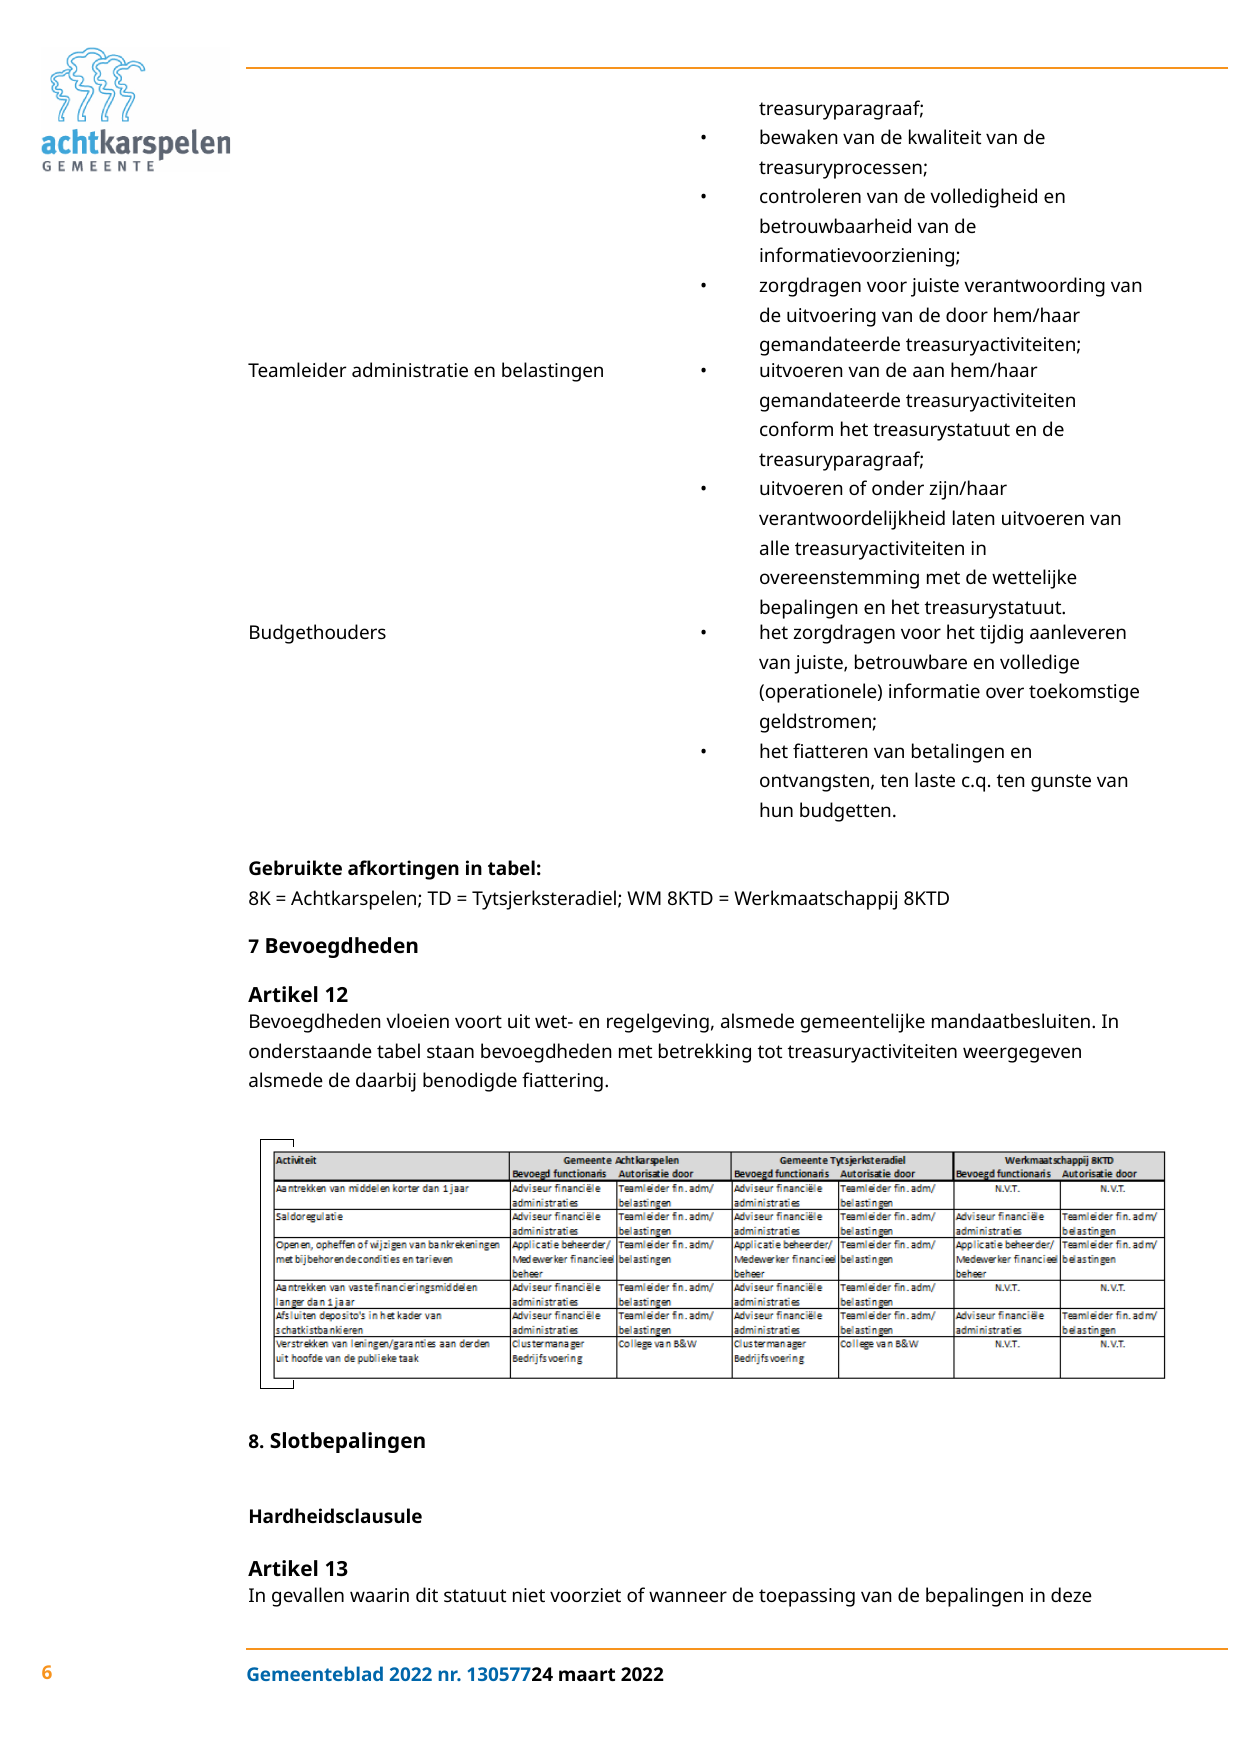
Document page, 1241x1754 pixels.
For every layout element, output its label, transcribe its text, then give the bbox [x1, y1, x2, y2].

text Gebruikte afkortingen in tabel: [248, 856, 1152, 881]
text In gevallen waarin dit statuut niet voorziet of wanneer de toepassing van de bepalingen in deze [248, 1582, 1152, 1608]
text Artikel 13 [248, 1554, 1152, 1582]
table_cell Teamleider administratie en belastingen [248, 357, 700, 619]
picture [41, 47, 231, 172]
table_cell het zorgdragen voor het tijdig aanleveren van juiste, betrouwbare en volledige (operationele) informatie over toekomstige geldstromen; het fiatteren van betalingen en ontvangsten, ten laste c.q. ten gunste van hun budgetten. [700, 620, 1152, 823]
text Artikel 12 [248, 980, 1152, 1008]
table_cell treasuryparagraaf; bewaken van de kwaliteit van de treasuryprocessen; controleren van de volledigheid en betrouwbaarheid van de informatievoorziening; zorgdragen voor juiste verantwoording van de uitvoering van de door hem/haar gemandateerde treasuryactiviteiten; [700, 95, 1152, 357]
text 8. Slotbepalingen [248, 1426, 1152, 1454]
picture [268, 1147, 1173, 1380]
text 8K = Achtkarspelen; TD = Tytsjerksteradiel; WM 8KTD = Werkmaatschappij 8KTD [248, 885, 1152, 911]
table_cell Budgethouders [248, 620, 700, 823]
table_cell [248, 95, 700, 357]
text Bevoegdheden vloeien voort uit wet- en regelgeving, alsmede gemeentelijke mandaatbesluiten. In onderstaande tabel staan bevoegdheden met betrekking tot treasuryactiviteiten weergegeven alsmede de daarbij benodigde fiattering. [248, 1008, 1152, 1093]
text Hardheidsclausule [248, 1503, 1152, 1529]
table_cell uitvoeren van de aan hem/haar gemandateerde treasuryactiviteiten conform het treasurystatuut en de treasuryparagraaf; uitvoeren of onder zijn/haar verantwoordelijkheid laten uitvoeren van alle treasuryactiviteiten in overeenstemming met de wettelijke bepalingen en het treasurystatuut. [700, 357, 1152, 619]
text 7 Bevoegdheden [248, 931, 1152, 959]
